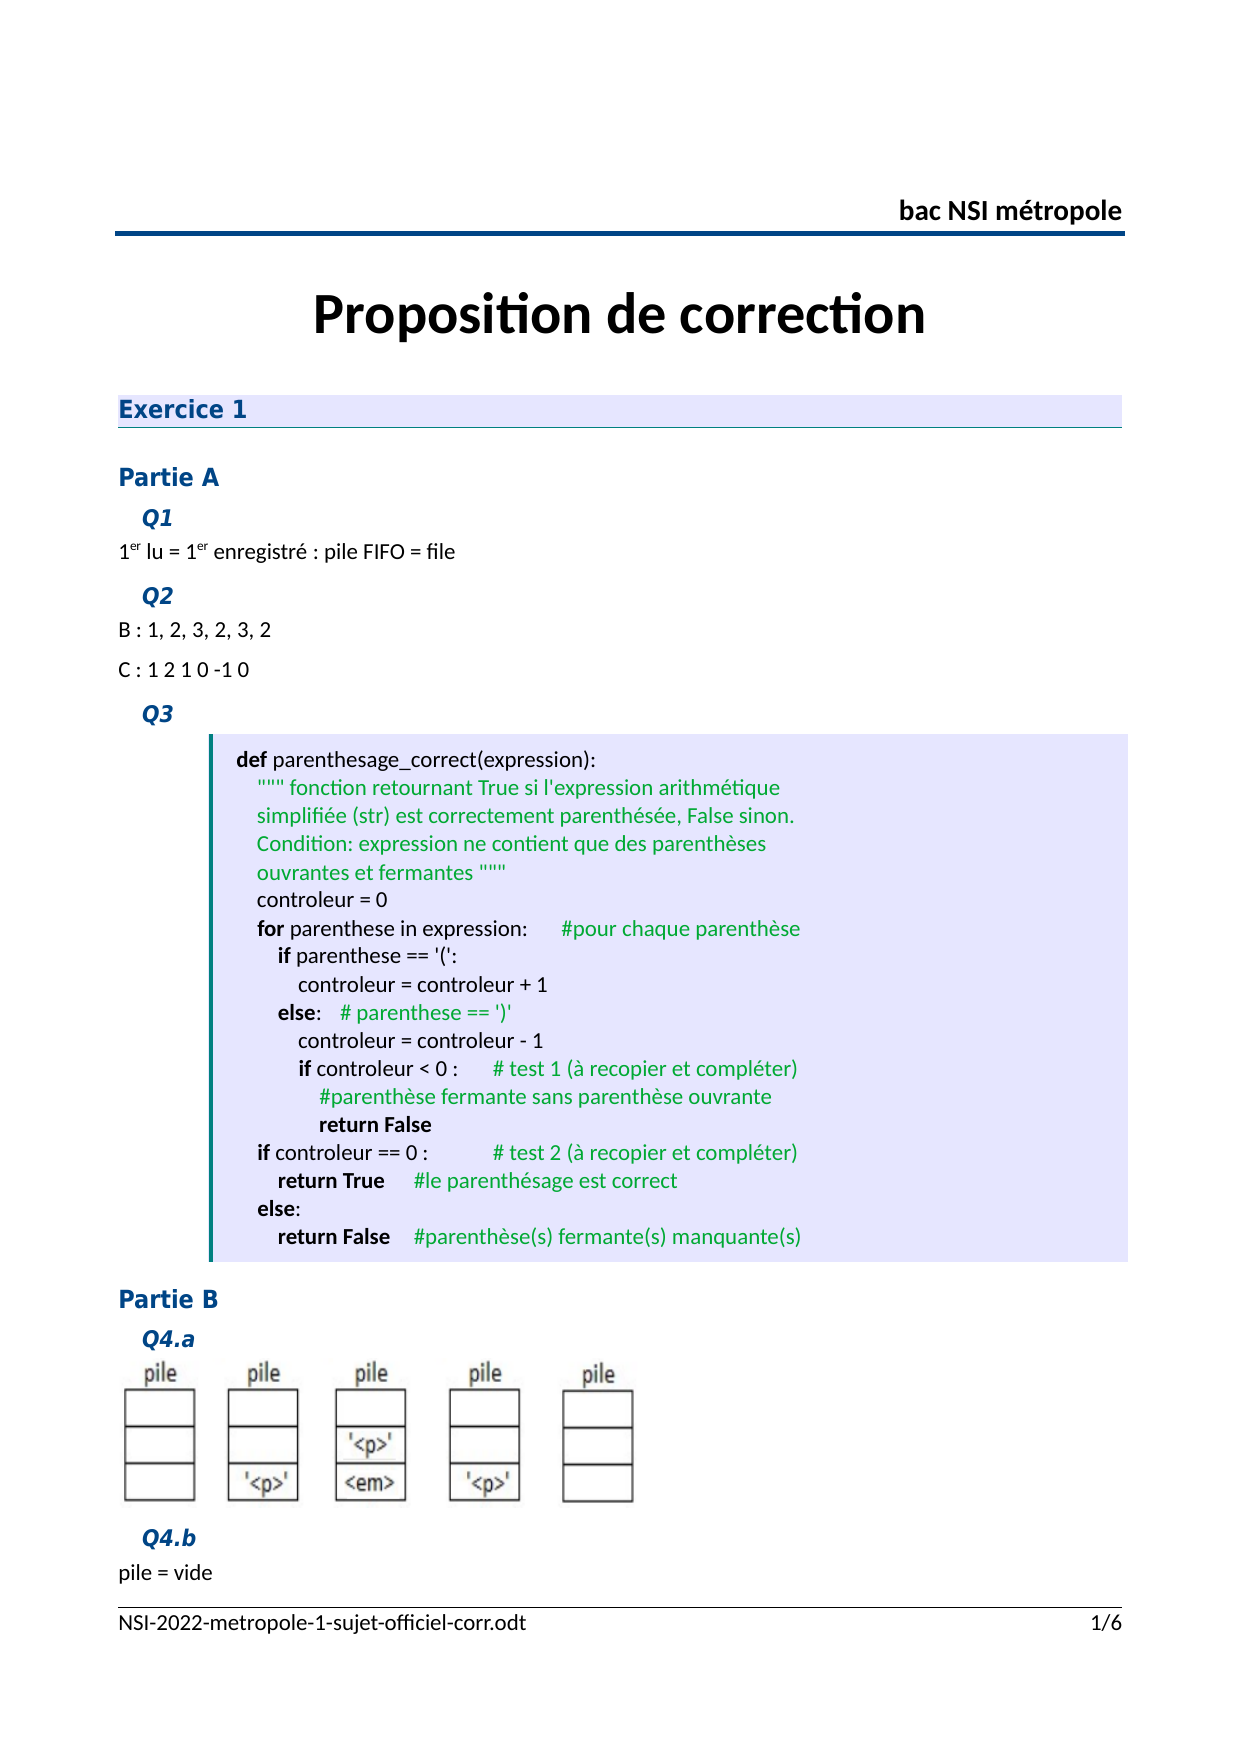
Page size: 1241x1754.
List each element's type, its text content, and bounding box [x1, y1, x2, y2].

subtitle Q1 [142, 505, 1122, 531]
text Condition: expression ne contient que des parenthèses [213, 829, 1128, 858]
text if controleur < 0 : # test 1 (à recopier et compléter) [213, 1054, 1128, 1082]
text if controleur == 0 : # test 2 (à recopier et compléter) [213, 1138, 1128, 1166]
text pile = vide [118, 1558, 1122, 1586]
text ouvrantes et fermantes """ [213, 858, 1128, 886]
subtitle Partie B [118, 1285, 1122, 1314]
text return False #parenthèse(s) fermante(s) manquante(s) [213, 1222, 1128, 1262]
subtitle Q2 [142, 583, 1122, 610]
text def parenthesage_correct(expression): [213, 734, 1128, 773]
subtitle Q3 [142, 701, 1122, 728]
text """ fonction retournant True si l'expression arithmétique [213, 773, 1128, 802]
text controleur = 0 [213, 886, 1128, 914]
text 1er lu = 1er enregistré : pile FIFO = file [118, 537, 1122, 565]
text simplifiée (str) est correctement parenthésée, False sinon. [213, 802, 1128, 829]
title Proposition de correction [118, 277, 1122, 348]
subtitle Q4.b [142, 1525, 1122, 1552]
text B : 1, 2, 3, 2, 3, 2 [118, 616, 1122, 644]
text #parenthèse fermante sans parenthèse ouvrante [213, 1082, 1128, 1110]
picture [118, 1358, 640, 1508]
text else: # parenthese == ')' [213, 998, 1128, 1026]
text controleur = controleur + 1 [213, 970, 1128, 998]
subtitle Q4.a [142, 1326, 1122, 1353]
text controleur = controleur - 1 [213, 1026, 1128, 1054]
text C : 1 2 1 0 -1 0 [118, 655, 1122, 683]
text for parenthese in expression: #pour chaque parenthèse [213, 914, 1128, 942]
subtitle Partie A [118, 464, 1122, 493]
text else: [213, 1194, 1128, 1222]
subtitle Exercice 1 [118, 395, 1122, 427]
text return False [213, 1110, 1128, 1138]
text return True #le parenthésage est correct [213, 1166, 1128, 1194]
text if parenthese == '(': [213, 942, 1128, 970]
